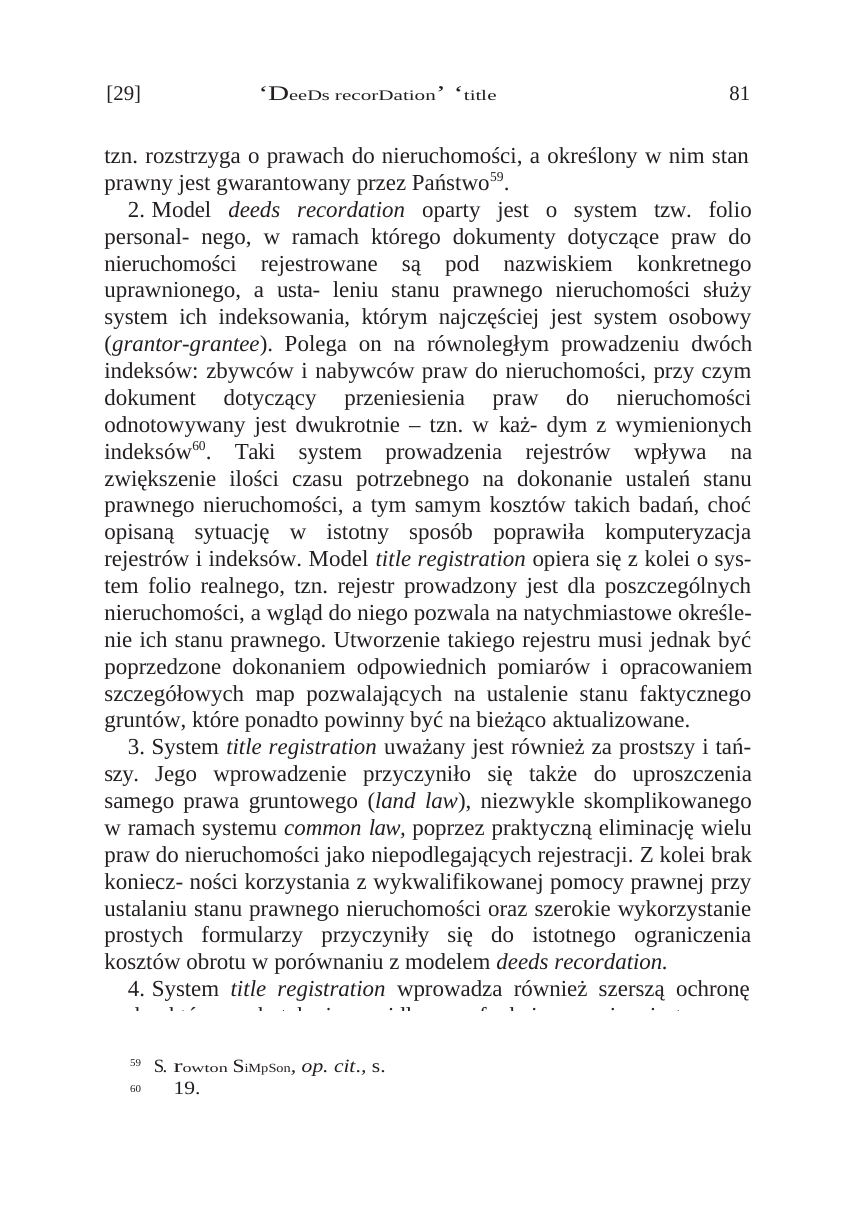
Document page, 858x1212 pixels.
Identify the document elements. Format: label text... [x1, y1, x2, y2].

list System title registration wprowadza również szerszą ochronę osoby, która na skutek nieprawidłowego funkcjonowania rejestru zo- [104, 975, 750, 1010]
text ‘DeeDs recorDation’ ‘title registration’ [258, 81, 602, 107]
text tzn. rozstrzyga o prawach do nieruchomości, a określony w nim stan prawny jest gwarantowany przez Państwo59. [104, 142, 750, 195]
list Model deeds recordation oparty jest o system tzw. folio personal- nego, w ramach którego dokumenty dotyczące praw do nieruchomości rejestrowane są pod nazwiskiem konkretnego uprawnionego, a usta- leniu stanu prawnego nieruchomości służy system ich indeksowania, którym najczęściej jest system osobowy (grantor-grantee). Polega on na równoległym prowadzeniu dwóch indeksów: zbywców i nabywców praw do nieruchomości, przy czym dokument dotyczący przeniesienia praw do nieruchomości odnotowywany jest dwukrotnie – tzn. w każ- dym z wymienionych indeksów60. Taki system prowadzenia rejestrów wpływa na zwiększenie ilości czasu potrzebnego na dokonanie ustaleń stanu prawnego nieruchomości, a tym samym kosztów takich badań, choć opisaną sytuację w istotny sposób poprawiła komputeryzacja rejestrów i indeksów. Model title registration opiera się z kolei o sys- tem folio realnego, tzn. rejestr prowadzony jest dla poszczególnych nieruchomości, a wgląd do niego pozwala na natychmiastowe określe- nie ich stanu prawnego. Utworzenie takiego rejestru musi jednak być poprzedzone dokonaniem odpowiednich pomiarów i opracowaniem szczegółowych map pozwalających na ustalenie stanu faktycznego gruntów, które ponadto powinny być na bieżąco aktualizowane. [104, 196, 752, 733]
list rowton SiMpSon, op. cit., s. 19. [153, 1055, 412, 1098]
text 81 [729, 81, 752, 104]
list System title registration uważany jest również za prostszy i tań- szy. Jego wprowadzenie przyczyniło się także do uproszczenia samego prawa gruntowego (land law), niezwykle skomplikowanego w ramach systemu common law, poprzez praktyczną eliminację wielu praw do nieruchomości jako niepodlegających rejestracji. Z kolei brak koniecz- ności korzystania z wykwalifikowanej pomocy prawnej przy ustalaniu stanu prawnego nieruchomości oraz szerokie wykorzystanie prostych formularzy przyczyniły się do istotnego ograniczenia kosztów obrotu w porównaniu z modelem deeds recordation. [104, 733, 752, 975]
text [29] [106, 81, 143, 104]
text 59 [130, 1057, 143, 1068]
text 60 [130, 1082, 143, 1094]
